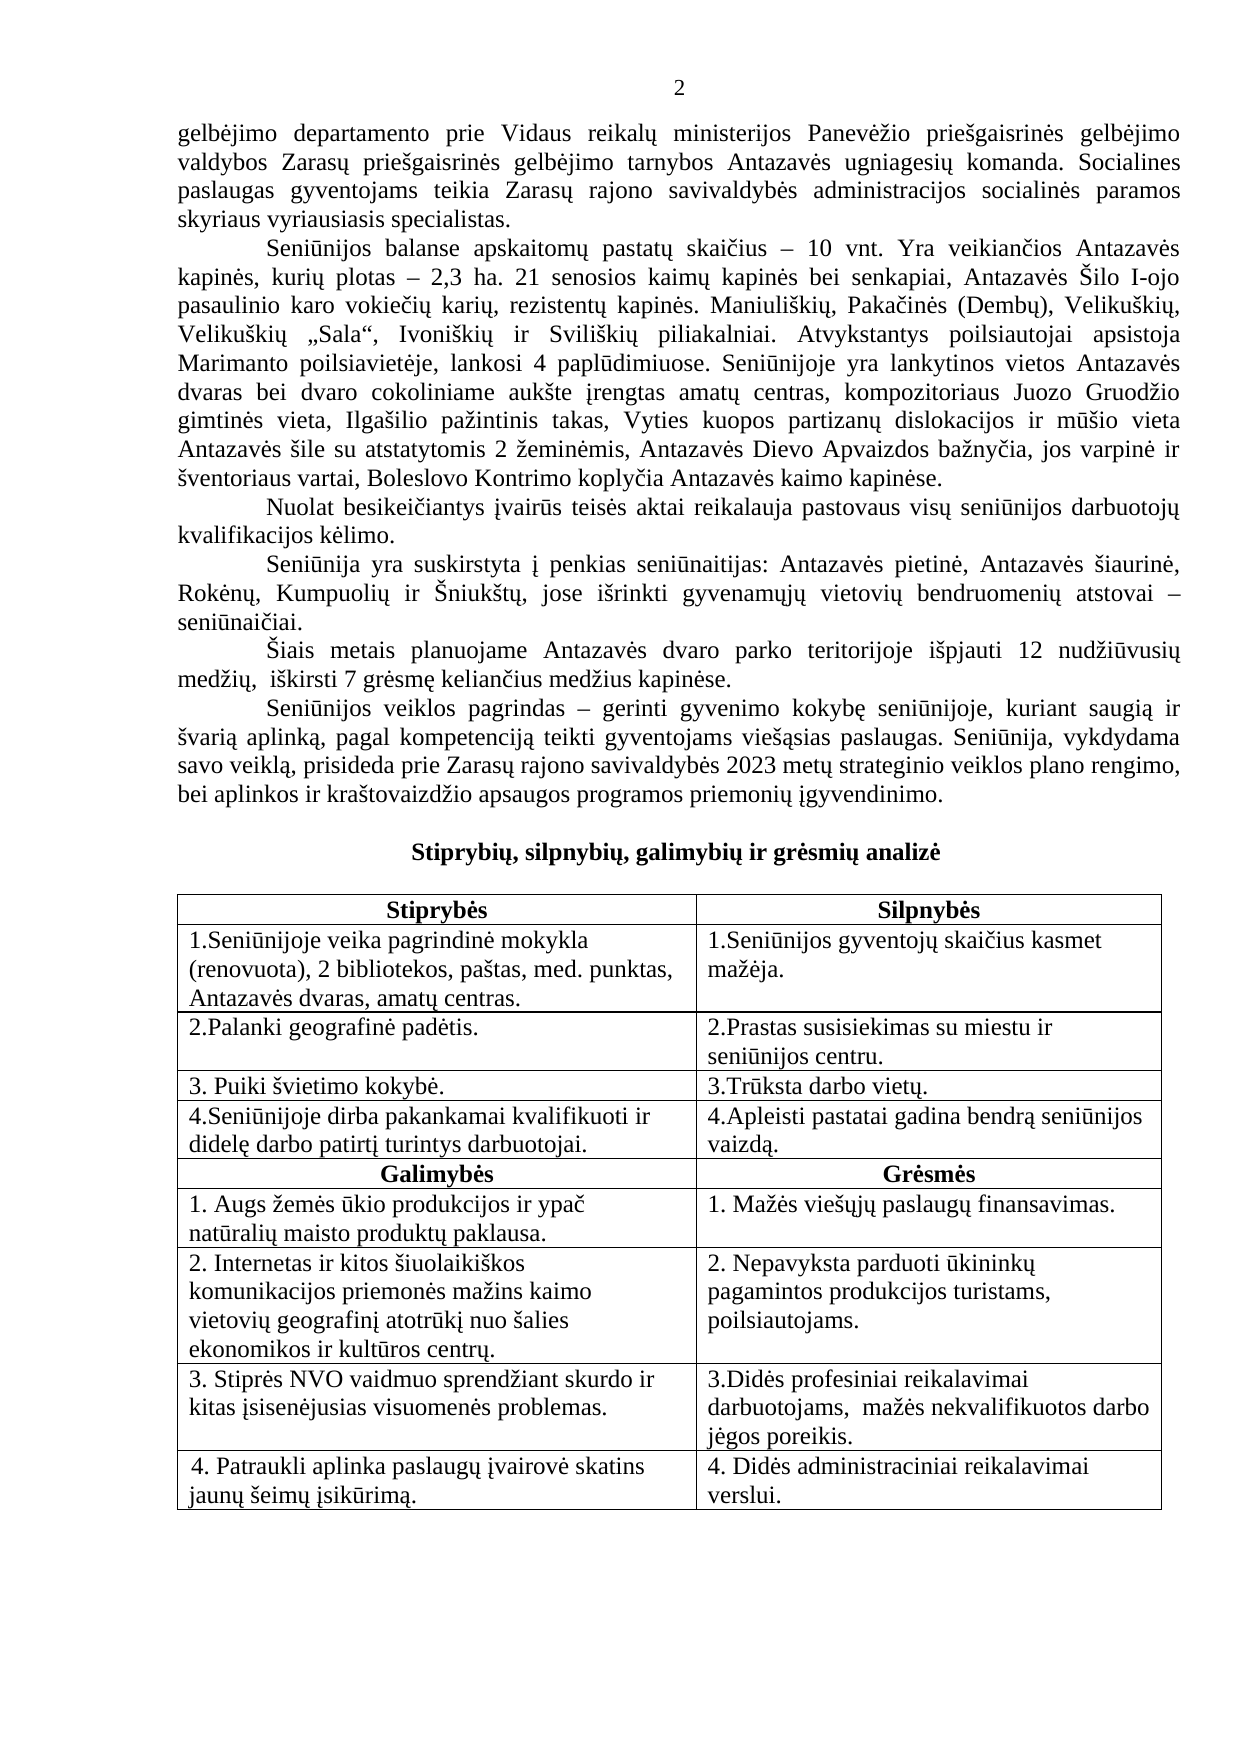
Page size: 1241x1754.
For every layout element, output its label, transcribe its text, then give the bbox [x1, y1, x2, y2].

table_cell 2.Prastas susisiekimas su miestu ir seniūnijos centru. [697, 1013, 1161, 1070]
table_cell 2.Palanki geografinė padėtis. [178, 1013, 696, 1070]
table_cell Galimybės [178, 1159, 696, 1188]
text gelbėjimo departamento prie Vidaus reikalų ministerijos Panevėžio priešgaisrinės gelbėjimo valdybos Zarasų priešgaisrinės gelbėjimo tarnybos Antazavės ugniagesių komanda. Socialines paslaugas gyventojams teikia Zarasų rajono savivaldybės administracijos socialinės paramos skyriaus vyriausiasis specialistas. [177, 118, 1181, 233]
table_cell 3. Puiki švietimo kokybė. [178, 1071, 696, 1100]
text Stiprybių, silpnybių, galimybių ir grėsmių analizė [177, 837, 1181, 866]
table_cell 3.Trūksta darbo vietų. [697, 1071, 1161, 1100]
table_header Silpnybės [697, 895, 1161, 924]
text Nuolat besikeičiantys įvairūs teisės aktai reikalauja pastovaus visų seniūnijos darbuotojų kvalifikacijos kėlimo. [177, 492, 1181, 549]
text Seniūnijos balanse apskaitomų pastatų skaičius – 10 vnt. Yra veikiančios Antazavės kapinės, kurių plotas – 2,3 ha. 21 senosios kaimų kapinės bei senkapiai, Antazavės Šilo I-ojo pasaulinio karo vokiečių karių, rezistentų kapinės. Maniuliškių, Pakačinės (Dembų), Velikuškių, Velikuškių „Sala“, Ivoniškių ir Sviliškių piliakalniai. Atvykstantys poilsiautojai apsistoja Marimanto poilsiavietėje, lankosi 4 paplūdimiuose. Seniūnijoje yra lankytinos vietos Antazavės dvaras bei dvaro cokoliniame aukšte įrengtas amatų centras, kompozitoriaus Juozo Gruodžio gimtinės vieta, Ilgašilio pažintinis takas, Vyties kuopos partizanų dislokacijos ir mūšio vieta Antazavės šile su atstatytomis 2 žeminėmis, Antazavės Dievo Apvaizdos bažnyčia, jos varpinė ir šventoriaus vartai, Boleslovo Kontrimo koplyčia Antazavės kaimo kapinėse. [177, 233, 1181, 492]
table_cell 3.Didės profesiniai reikalavimai darbuotojams, mažės nekvalifikuotos darbo jėgos poreikis. [697, 1364, 1161, 1450]
table_header Stiprybės [178, 895, 696, 924]
table_cell 4. Patraukli aplinka paslaugų įvairovė skatins jaunų šeimų įsikūrimą. [178, 1451, 696, 1508]
table_cell 2. Nepavyksta parduoti ūkininkų pagamintos produkcijos turistams, poilsiautojams. [697, 1248, 1161, 1363]
text Šiais metais planuojame Antazavės dvaro parko teritorijoje išpjauti 12 nudžiūvusių medžių, iškirsti 7 grėsmę keliančius medžius kapinėse. [177, 636, 1181, 693]
table_cell 4. Didės administraciniai reikalavimai verslui. [697, 1451, 1161, 1508]
table_cell 2. Internetas ir kitos šiuolaikiškos komunikacijos priemonės mažins kaimo vietovių geografinį atotrūkį nuo šalies ekonomikos ir kultūros centrų. [178, 1248, 696, 1363]
table_cell 3. Stiprės NVO vaidmuo sprendžiant skurdo ir kitas įsisenėjusias visuomenės problemas. [178, 1364, 696, 1450]
table_cell Grėsmės [697, 1159, 1161, 1188]
table_cell 1.Seniūnijos gyventojų skaičius kasmet mažėja. [697, 925, 1161, 1011]
table_cell 1.Seniūnijoje veika pagrindinė mokykla (renovuota), 2 bibliotekos, paštas, med. punktas, Antazavės dvaras, amatų centras. [178, 925, 696, 1011]
table_cell 1. Mažės viešųjų paslaugų finansavimas. [697, 1189, 1161, 1247]
text Seniūnija yra suskirstyta į penkias seniūnaitijas: Antazavės pietinė, Antazavės šiaurinė, Rokėnų, Kumpuolių ir Šniukštų, jose išrinkti gyvenamųjų vietovių bendruomenių atstovai – seniūnaičiai. [177, 549, 1181, 636]
table_cell 4.Seniūnijoje dirba pakankamai kvalifikuoti ir didelę darbo patirtį turintys darbuotojai. [178, 1101, 696, 1158]
text Seniūnijos veiklos pagrindas – gerinti gyvenimo kokybę seniūnijoje, kuriant saugią ir švarią aplinką, pagal kompetenciją teikti gyventojams viešąsias paslaugas. Seniūnija, vykdydama savo veiklą, prisideda prie Zarasų rajono savivaldybės 2023 metų strateginio veiklos plano rengimo, bei aplinkos ir kraštovaizdžio apsaugos programos priemonių įgyvendinimo. [177, 693, 1181, 808]
table_cell 4.Apleisti pastatai gadina bendrą seniūnijos vaizdą. [697, 1101, 1161, 1158]
table_cell 1. Augs žemės ūkio produkcijos ir ypač natūralių maisto produktų paklausa. [178, 1189, 696, 1247]
